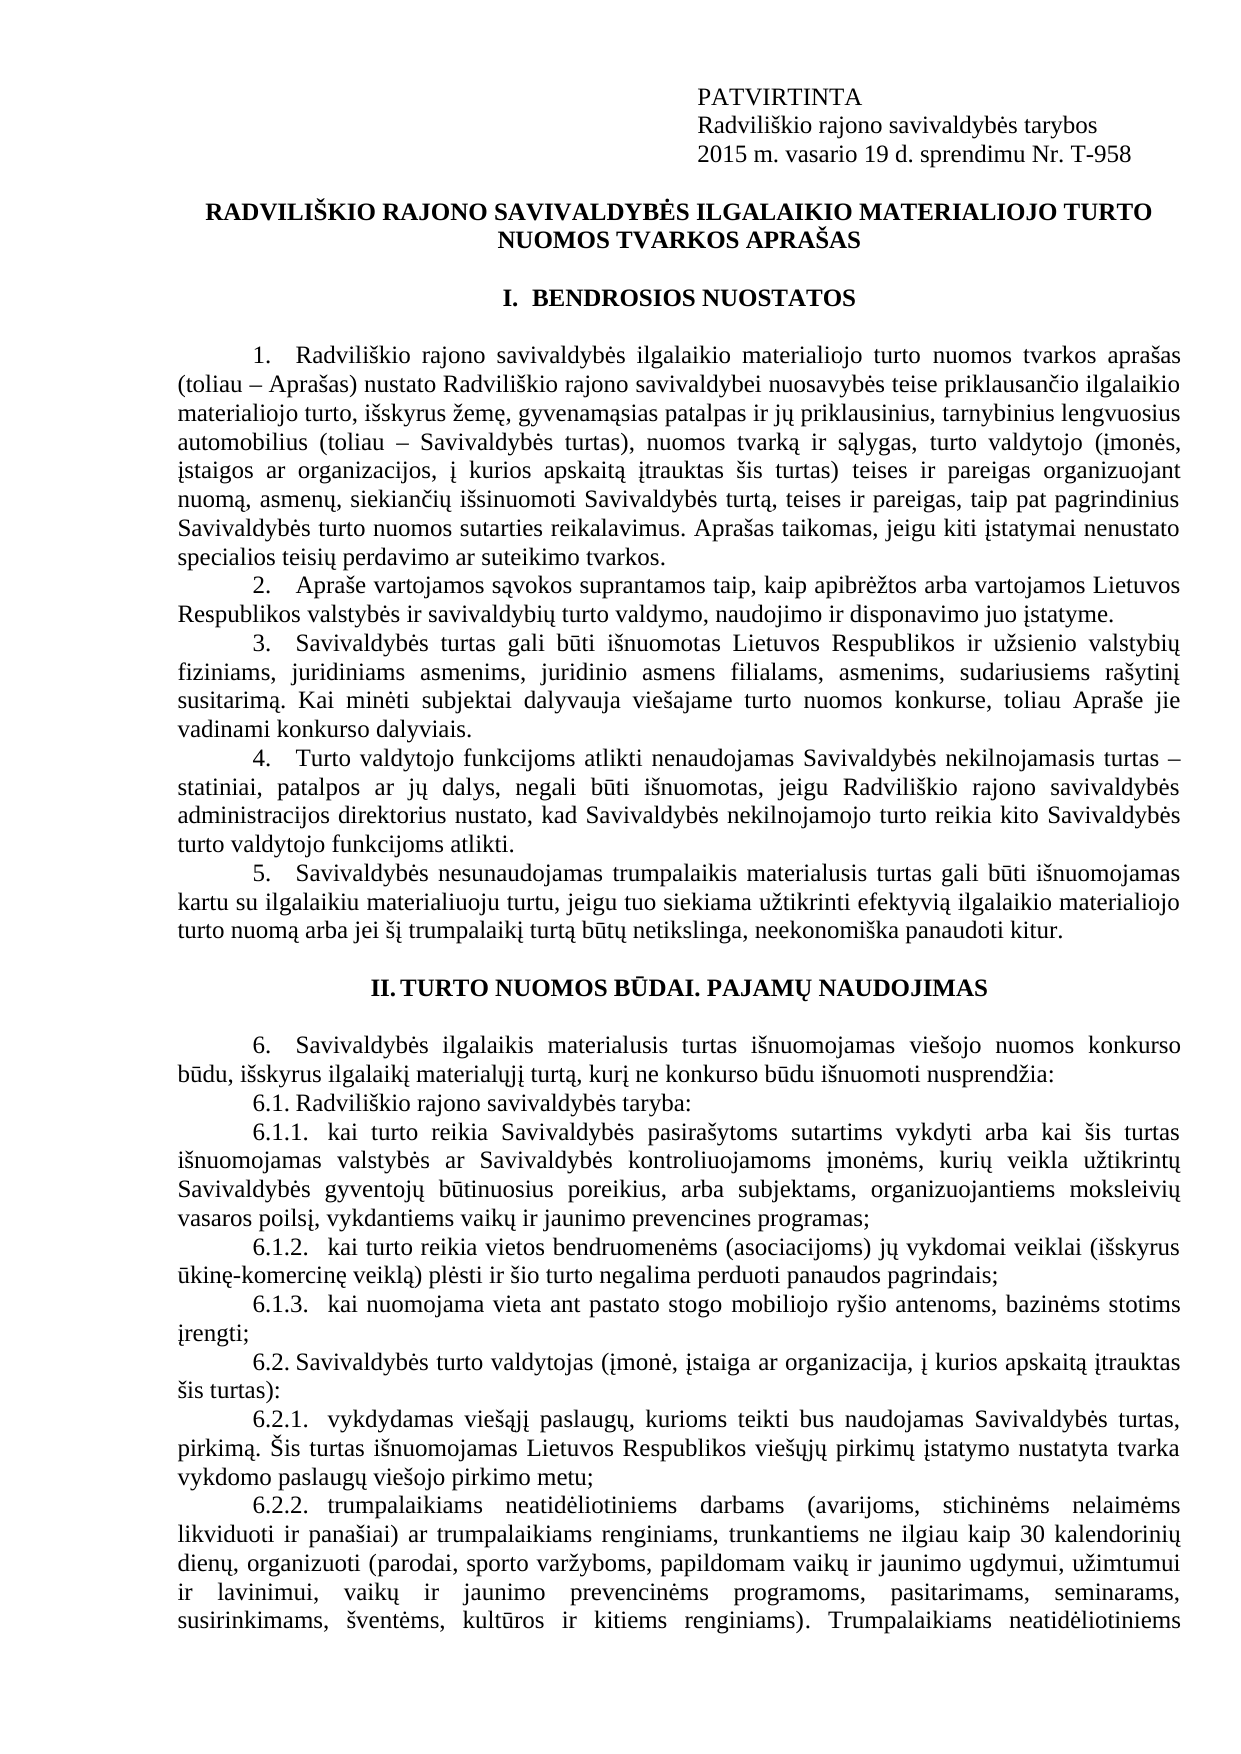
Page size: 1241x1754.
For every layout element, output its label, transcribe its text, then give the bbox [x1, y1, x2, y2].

text II. Turto nuomos būdai. pajamų naudojimas [177, 973, 1181, 1002]
text 5. Savivaldybės nesunaudojamas trumpalaikis materialusis turtas gali būti išnuomojamas kartu su ilgalaikiu materialiuoju turtu, jeigu tuo siekiama užtikrinti efektyvią ilgalaikio materialiojo turto nuomą arba jei šį trumpalaikį turtą būtų netikslinga, neekonomiška panaudoti kitur. [177, 858, 1181, 944]
text 6. Savivaldybės ilgalaikis materialusis turtas išnuomojamas viešojo nuomos konkurso būdu, išskyrus ilgalaikį materialųjį turtą, kurį ne konkurso būdu išnuomoti nusprendžia: [177, 1031, 1181, 1088]
text 6.1. Radviliškio rajono savivaldybės taryba: [177, 1088, 1181, 1117]
text 6.1.2. kai turto reikia vietos bendruomenėms (asociacijoms) jų vykdomai veiklai (išskyrus ūkinę-komercinę veiklą) plėsti ir šio turto negalima perduoti panaudos pagrindais; [177, 1232, 1181, 1289]
text PATVIRTINTA [697, 82, 1181, 111]
text 3. Savivaldybės turtas gali būti išnuomotas Lietuvos Respublikos ir užsienio valstybių fiziniams, juridiniams asmenims, juridinio asmens filialams, asmenims, sudariusiems rašytinį susitarimą. Kai minėti subjektai dalyvauja viešajame turto nuomos konkurse, toliau Apraše jie vadinami konkurso dalyviais. [177, 628, 1181, 743]
text 2. Apraše vartojamos sąvokos suprantamos taip, kaip apibrėžtos arba vartojamos Lietuvos Respublikos valstybės ir savivaldybių turto valdymo, naudojimo ir disponavimo juo įstatyme. [177, 571, 1181, 628]
text 2015 m. vasario 19 d. sprendimu Nr. T-958 [697, 139, 1181, 168]
text 4. Turto valdytojo funkcijoms atlikti nenaudojamas Savivaldybės nekilnojamasis turtas – statiniai, patalpos ar jų dalys, negali būti išnuomotas, jeigu Radviliškio rajono savivaldybės administracijos direktorius nustato, kad Savivaldybės nekilnojamojo turto reikia kito Savivaldybės turto valdytojo funkcijoms atlikti. [177, 743, 1181, 858]
text 6.1.1. kai turto reikia Savivaldybės pasirašytoms sutartims vykdyti arba kai šis turtas išnuomojamas valstybės ar Savivaldybės kontroliuojamoms įmonėms, kurių veikla užtikrintų Savivaldybės gyventojų būtinuosius poreikius, arba subjektams, organizuojantiems moksleivių vasaros poilsį, vykdantiems vaikų ir jaunimo prevencines programas; [177, 1117, 1181, 1232]
text 6.1.3. kai nuomojama vieta ant pastato stogo mobiliojo ryšio antenoms, bazinėms stotims įrengti; [177, 1289, 1181, 1347]
text 6.2. Savivaldybės turto valdytojas (įmonė, įstaiga ar organizacija, į kurios apskaitą įtrauktas šis turtas): [177, 1347, 1181, 1404]
text I. BENDROSIOS NUOSTATOS [177, 283, 1181, 312]
text 6.2.1. vykdydamas viešąjį paslaugų, kurioms teikti bus naudojamas Savivaldybės turtas, pirkimą. Šis turtas išnuomojamas Lietuvos Respublikos viešųjų pirkimų įstatymo nustatyta tvarka vykdomo paslaugų viešojo pirkimo metu; [177, 1404, 1181, 1491]
text 6.2.2. trumpalaikiams neatidėliotiniems darbams (avarijoms, stichinėms nelaimėms likviduoti ir panašiai) ar trumpalaikiams renginiams, trunkantiems ne ilgiau kaip 30 kalendorinių dienų, organizuoti (parodai, sporto varžyboms, papildomam vaikų ir jaunimo ugdymui, užimtumui ir lavinimui, vaikų ir jaunimo prevencinėms programoms, pasitarimams, seminarams, susirinkimams, šventėms, kultūros ir kitiems renginiams). Trumpalaikiams neatidėliotiniems [177, 1491, 1181, 1634]
text 1. Radviliškio rajono savivaldybės ilgalaikio materialiojo turto nuomos tvarkos aprašas (toliau – Aprašas) nustato Radviliškio rajono savivaldybei nuosavybės teise priklausančio ilgalaikio materialiojo turto, išskyrus žemę, gyvenamąsias patalpas ir jų priklausinius, tarnybinius lengvuosius automobilius (toliau – Savivaldybės turtas), nuomos tvarką ir sąlygas, turto valdytojo (įmonės, įstaigos ar organizacijos, į kurios apskaitą įtrauktas šis turtas) teises ir pareigas organizuojant nuomą, asmenų, siekiančių išsinuomoti Savivaldybės turtą, teises ir pareigas, taip pat pagrindinius Savivaldybės turto nuomos sutarties reikalavimus. Aprašas taikomas, jeigu kiti įstatymai nenustato specialios teisių perdavimo ar suteikimo tvarkos. [177, 341, 1181, 571]
text Radviliškio rajono SAVIVALDYBĖS ilgalaikio MATERIALIOJO TURTO NUOMOS TVARKOS APRAŠAS [177, 197, 1181, 254]
text Radviliškio rajono savivaldybės tarybos [697, 111, 1181, 139]
